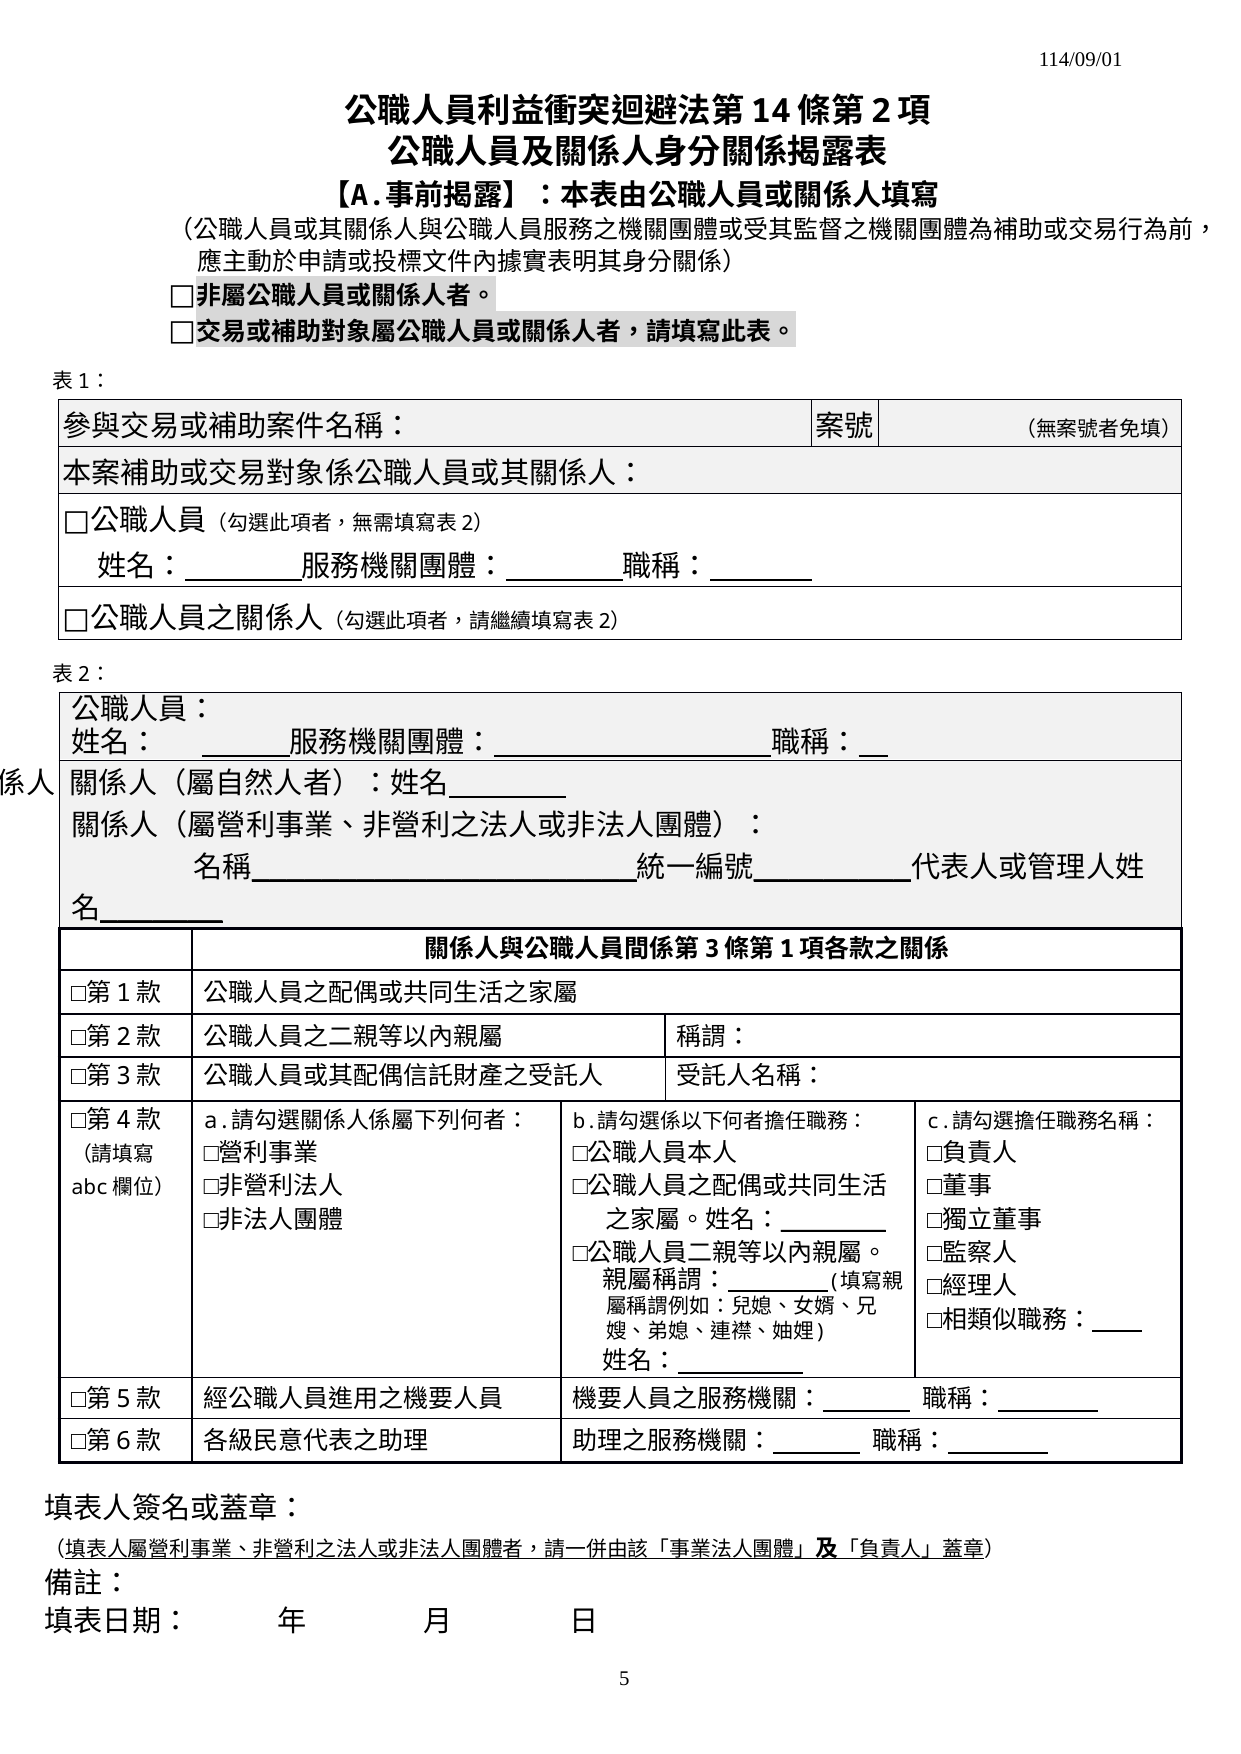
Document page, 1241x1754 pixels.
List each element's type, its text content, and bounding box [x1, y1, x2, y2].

text □非屬公職人員或關係人者。 [168, 276, 1196, 312]
table_cell 公職人員或其配偶信託財產之受託人 [193, 1058, 665, 1100]
text □交易或補助對象屬公職人員或關係人者，請填寫此表。 [168, 312, 1196, 347]
table_cell □公職人員（勾選此項者，無需填寫表2） 姓名： 服務機關團體： 職稱： [59, 494, 1181, 586]
table_cell □第3款 [61, 1058, 191, 1100]
table_cell □第2款 [61, 1015, 191, 1056]
table_cell 本案補助或交易對象係公職人員或其關係人： [59, 447, 1181, 493]
table_cell c.請勾選擔任職務名稱： □負責人 □董事 □獨立董事 □監察人 □經理人 □相類似職務： [916, 1102, 1180, 1376]
text 填表人簽名或蓋章： [44, 1489, 1122, 1526]
table_header （無案號者免填） [879, 400, 1181, 446]
text （填表人屬營利事業、非營利之法人或非法人團體者，請一併由該「事業法人團體」及「負責人」蓋章） [44, 1526, 1122, 1564]
table_cell □第1款 [61, 971, 191, 1013]
table_cell 公職人員之二親等以內親屬 [193, 1015, 664, 1056]
table_cell b.請勾選係以下何者擔任職務： □公職人員本人 □公職人員之配偶或共同生活之家屬。姓名：_______ □公職人員二親等以內親屬。 親屬稱謂： (填寫親屬稱謂例如：兒媳、女婿、兄嫂、弟媳、連襟、妯娌) 姓名： [562, 1102, 914, 1376]
table_cell 關係人 關係人（屬自然人者）：姓名 關係人（屬營利事業、非營利之法人或非法人團體）： 名稱______________________統一編號_________代表人或管理人姓名_______ [60, 761, 1181, 927]
table_cell 機要人員之服務機關： 職稱： [562, 1378, 1180, 1417]
table_cell [61, 930, 191, 969]
table_cell a.請勾選關係人係屬下列何者： □營利事業 □非營利法人 □非法人團體 [193, 1102, 560, 1376]
text 公職人員利益衝突迴避法第14條第2項 [15, 89, 1240, 130]
table_cell 關係人與公職人員間係第3條第1項各款之關係 [193, 930, 1180, 969]
table_header 公職人員： 姓名： 服務機關團體： 職稱： [60, 693, 1181, 759]
text 公職人員及關係人身分關係揭露表 [15, 130, 1240, 172]
text 填表日期： 年 月 日 [44, 1601, 1122, 1639]
text 表1： [15, 347, 1201, 399]
table_cell 經公職人員進用之機要人員 [193, 1378, 560, 1417]
text 備註： [44, 1564, 1122, 1601]
table_cell □第6款 [61, 1419, 191, 1461]
table_header 參與交易或補助案件名稱： [59, 400, 811, 446]
table_cell 各級民意代表之助理 [193, 1419, 560, 1461]
text （公職人員或其關係人與公職人員服務之機關團體或受其監督之機關團體為補助或交易行為前，應主動於申請或投標文件內據實表明其身分關係） [168, 214, 1196, 276]
text 表2： [15, 640, 1122, 692]
table_cell 公職人員之配偶或共同生活之家屬 [193, 971, 1180, 1013]
table_cell 受託人名稱： [666, 1058, 1180, 1100]
text 【A.事前揭露】：本表由公職人員或關係人填寫 [15, 172, 1240, 214]
table_cell □第4款 （請填寫abc欄位） [61, 1102, 191, 1376]
table_cell □第5款 [61, 1378, 191, 1417]
table_header 案號 [812, 400, 878, 446]
table_cell 助理之服務機關： 職稱： [562, 1419, 1180, 1461]
table_cell □公職人員之關係人（勾選此項者，請繼續填寫表2） [59, 587, 1181, 639]
table_cell 稱謂： [666, 1015, 1180, 1056]
